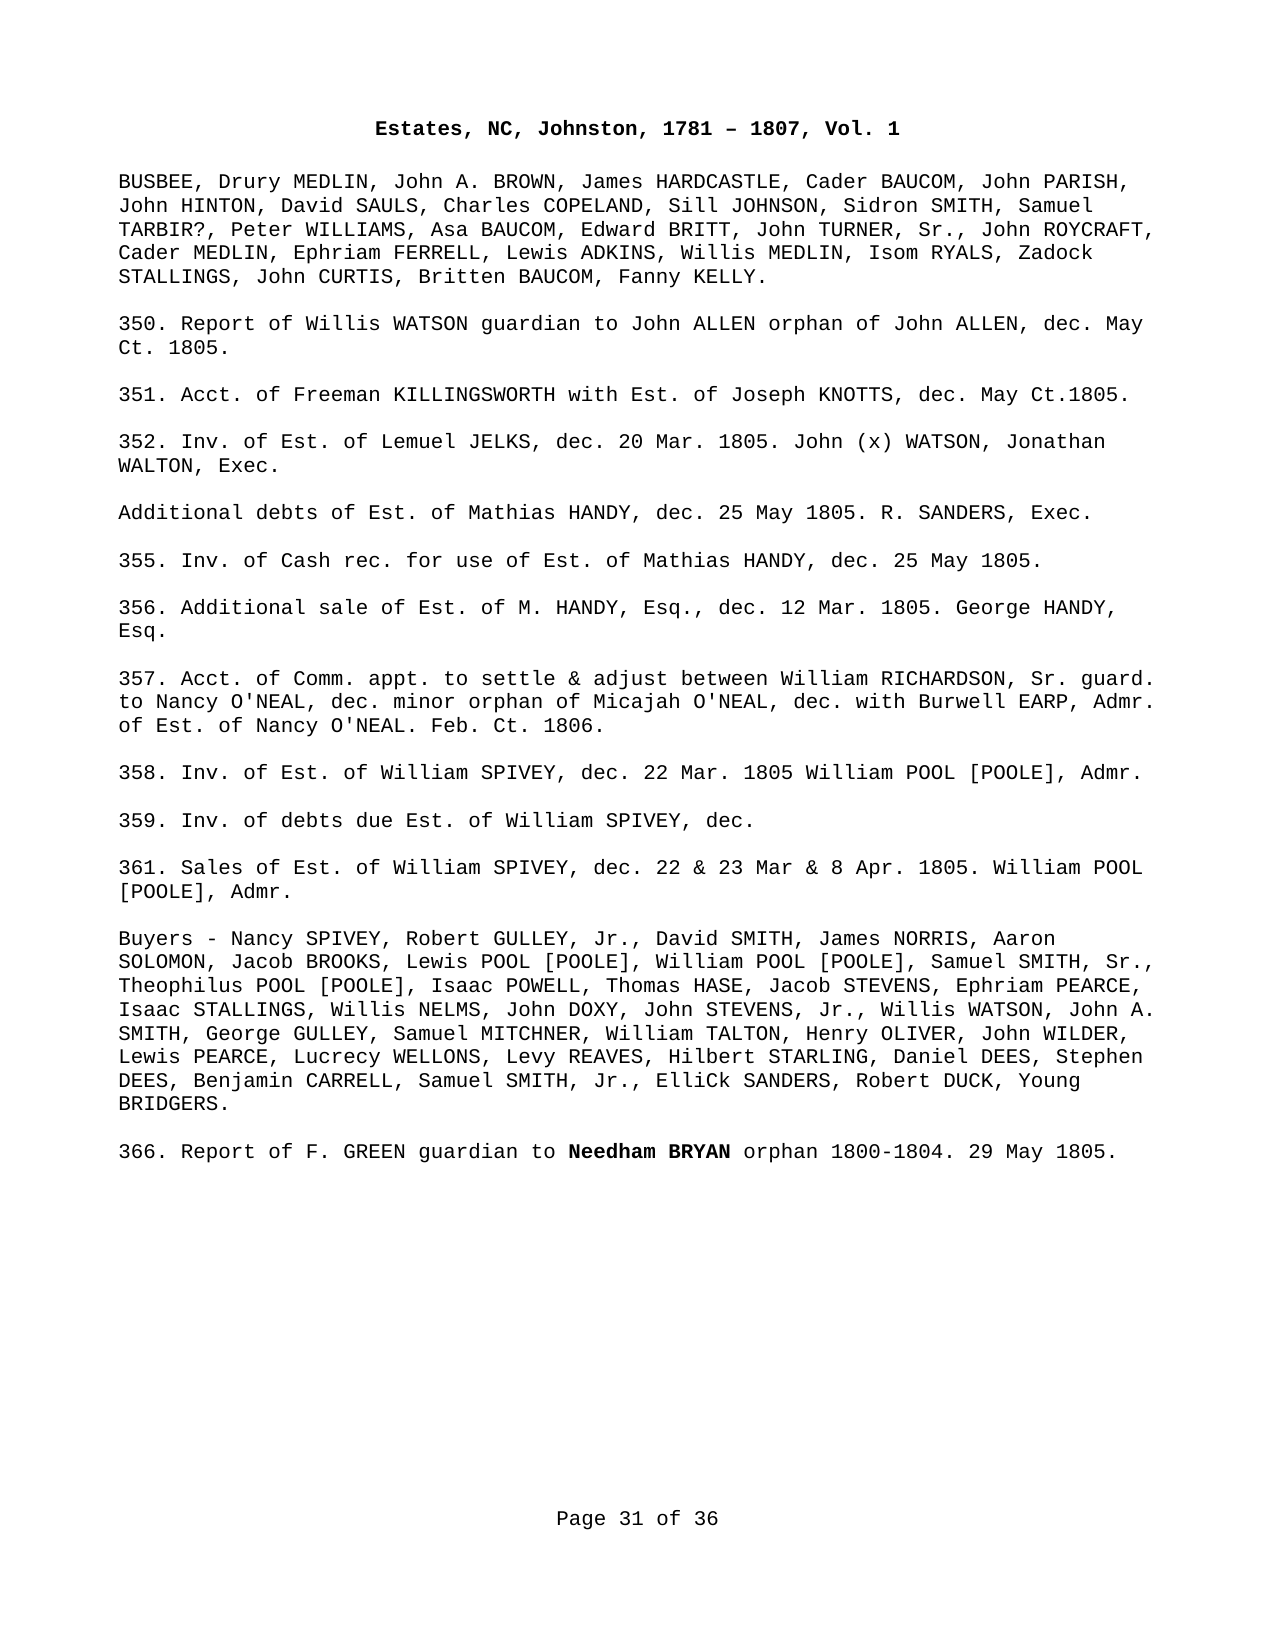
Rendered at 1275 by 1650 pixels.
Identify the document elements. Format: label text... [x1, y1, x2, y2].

text 355. Inv. of Cash rec. for use of Est. of Mathias HANDY, dec. 25 May 1805. [118, 549, 1157, 573]
text 366. Report of F. GREEN guardian to Needham BRYAN orphan 1800-1804. 29 May 1805. [118, 1141, 1157, 1164]
text 361. Sales of Est. of William SPIVEY, dec. 22 & 23 Mar & 8 Apr. 1805. William POOL [POOLE], Admr. [118, 857, 1157, 904]
text 359. Inv. of debts due Est. of William SPIVEY, dec. [118, 810, 1157, 833]
text 358. Inv. of Est. of William SPIVEY, dec. 22 Mar. 1805 William POOL [POOLE], Admr. [118, 762, 1157, 786]
text 350. Report of Willis WATSON guardian to John ALLEN orphan of John ALLEN, dec. May [118, 313, 1157, 337]
text Ct. 1805. [118, 337, 1157, 360]
text 351. Acct. of Freeman KILLINGSWORTH with Est. of Joseph KNOTTS, dec. May Ct.1805. [118, 384, 1157, 408]
text Buyers - Nancy SPIVEY, Robert GULLEY, Jr., David SMITH, James NORRIS, Aaron SOLOMON, Jacob BROOKS, Lewis POOL [POOLE], William POOL [POOLE], Samuel SMITH, Sr., Theophilus POOL [POOLE], Isaac POWELL, Thomas HASE, Jacob STEVENS, Ephriam PEARCE, Isaac STALLINGS, Willis NELMS, John DOXY, John STEVENS, Jr., Willis WATSON, John A. SMITH, George GULLEY, Samuel MITCHNER, William TALTON, Henry OLIVER, John WILDER, Lewis PEARCE, Lucrecy WELLONS, Levy REAVES, Hilbert STARLING, Daniel DEES, Stephen DEES, Benjamin CARRELL, Samuel SMITH, Jr., ElliCk SANDERS, Robert DUCK, Young BRIDGERS. [118, 928, 1157, 1117]
text 352. Inv. of Est. of Lemuel JELKS, dec. 20 Mar. 1805. John (x) WATSON, Jonathan WALTON, Exec. [118, 431, 1157, 479]
text BUSBEE, Drury MEDLIN, John A. BROWN, James HARDCASTLE, Cader BAUCOM, John PARISH, John HINTON, David SAULS, Charles COPELAND, Sill JOHNSON, Sidron SMITH, Samuel TARBIR?, Peter WILLIAMS, Asa BAUCOM, Edward BRITT, John TURNER, Sr., John ROYCRAFT, Cader MEDLIN, Ephriam FERRELL, Lewis ADKINS, Willis MEDLIN, Isom RYALS, Zadock STALLINGS, John CURTIS, Britten BAUCOM, Fanny KELLY. [118, 171, 1157, 289]
text Additional debts of Est. of Mathias HANDY, dec. 25 May 1805. R. SANDERS, Exec. [118, 502, 1157, 526]
text 357. Acct. of Comm. appt. to settle & adjust between William RICHARDSON, Sr. guard. to Nancy O'NEAL, dec. minor orphan of Micajah O'NEAL, dec. with Burwell EARP, Admr. of Est. of Nancy O'NEAL. Feb. Ct. 1806. [118, 668, 1157, 739]
text 356. Additional sale of Est. of M. HANDY, Esq., dec. 12 Mar. 1805. George HANDY, Esq. [118, 597, 1157, 644]
